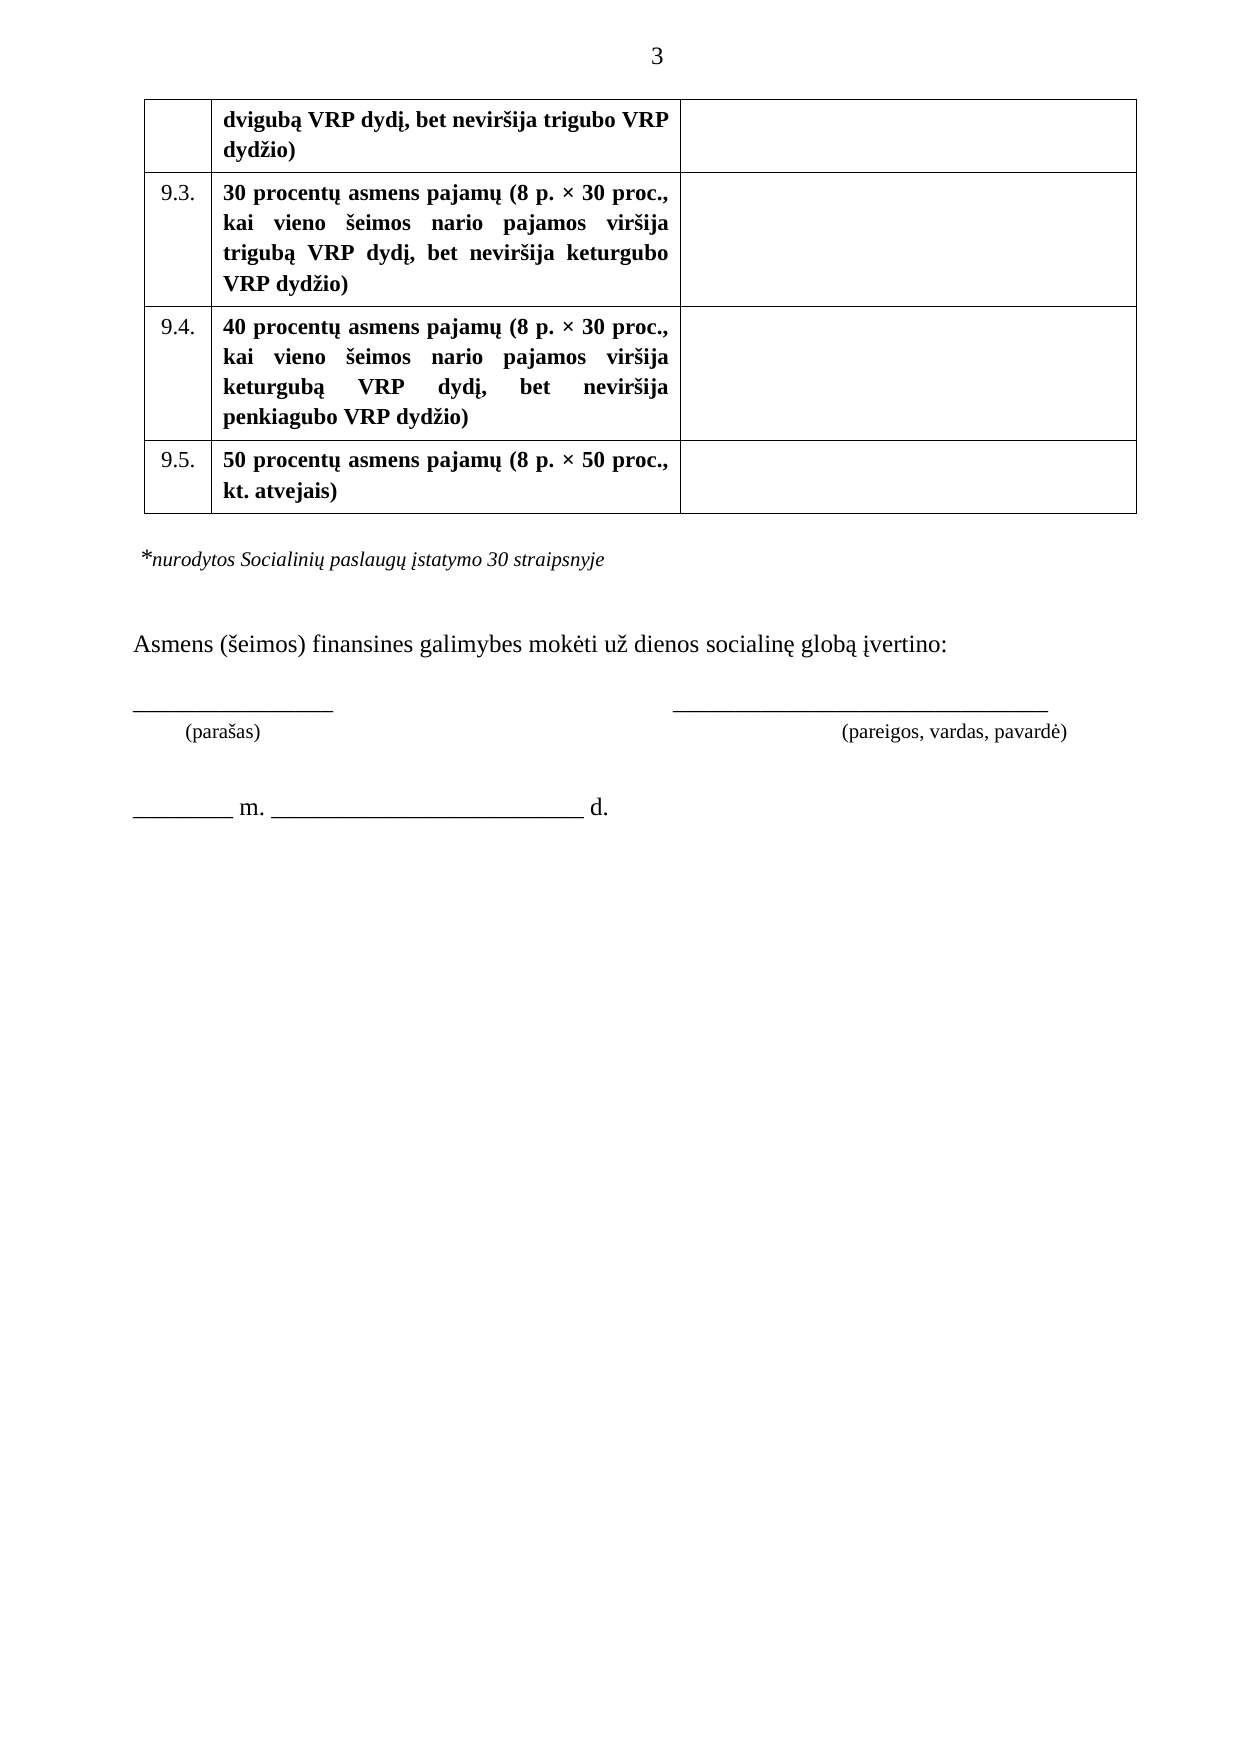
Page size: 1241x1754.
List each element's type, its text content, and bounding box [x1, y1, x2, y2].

text Asmens (šeimos) finansines galimybes mokėti už dienos socialinę globą įvertino: [133, 629, 1181, 658]
table_cell [681, 441, 1136, 513]
text (parašas) (pareigos, vardas, pavardė) [114, 715, 1181, 744]
table_cell 9.3. [145, 173, 211, 306]
table_cell [681, 307, 1136, 439]
table_cell 9.4. [145, 307, 211, 439]
table_cell 50 procentų asmens pajamų (8 p. × 50 proc., kt. atvejais) [212, 441, 680, 513]
text ________________ ______________________________ [133, 686, 1181, 715]
table_cell 9.5. [145, 441, 211, 513]
text *nurodytos Socialinių paslaugų įstatymo 30 straipsnyje [133, 543, 1181, 571]
text ________ m. _________________________ d. [133, 792, 1181, 821]
table_cell dvigubą VRP dydį, bet neviršija trigubo VRP dydžio) [212, 100, 680, 172]
table_cell [145, 100, 211, 172]
table_cell 30 procentų asmens pajamų (8 p. × 30 proc., kai vieno šeimos nario pajamos viršija trigubą VRP dydį, bet neviršija keturgubo VRP dydžio) [212, 173, 680, 306]
table_cell [681, 173, 1136, 306]
table_cell [681, 100, 1136, 172]
table_cell 40 procentų asmens pajamų (8 p. × 30 proc., kai vieno šeimos nario pajamos viršija keturgubą VRP dydį, bet neviršija penkiagubo VRP dydžio) [212, 307, 680, 439]
